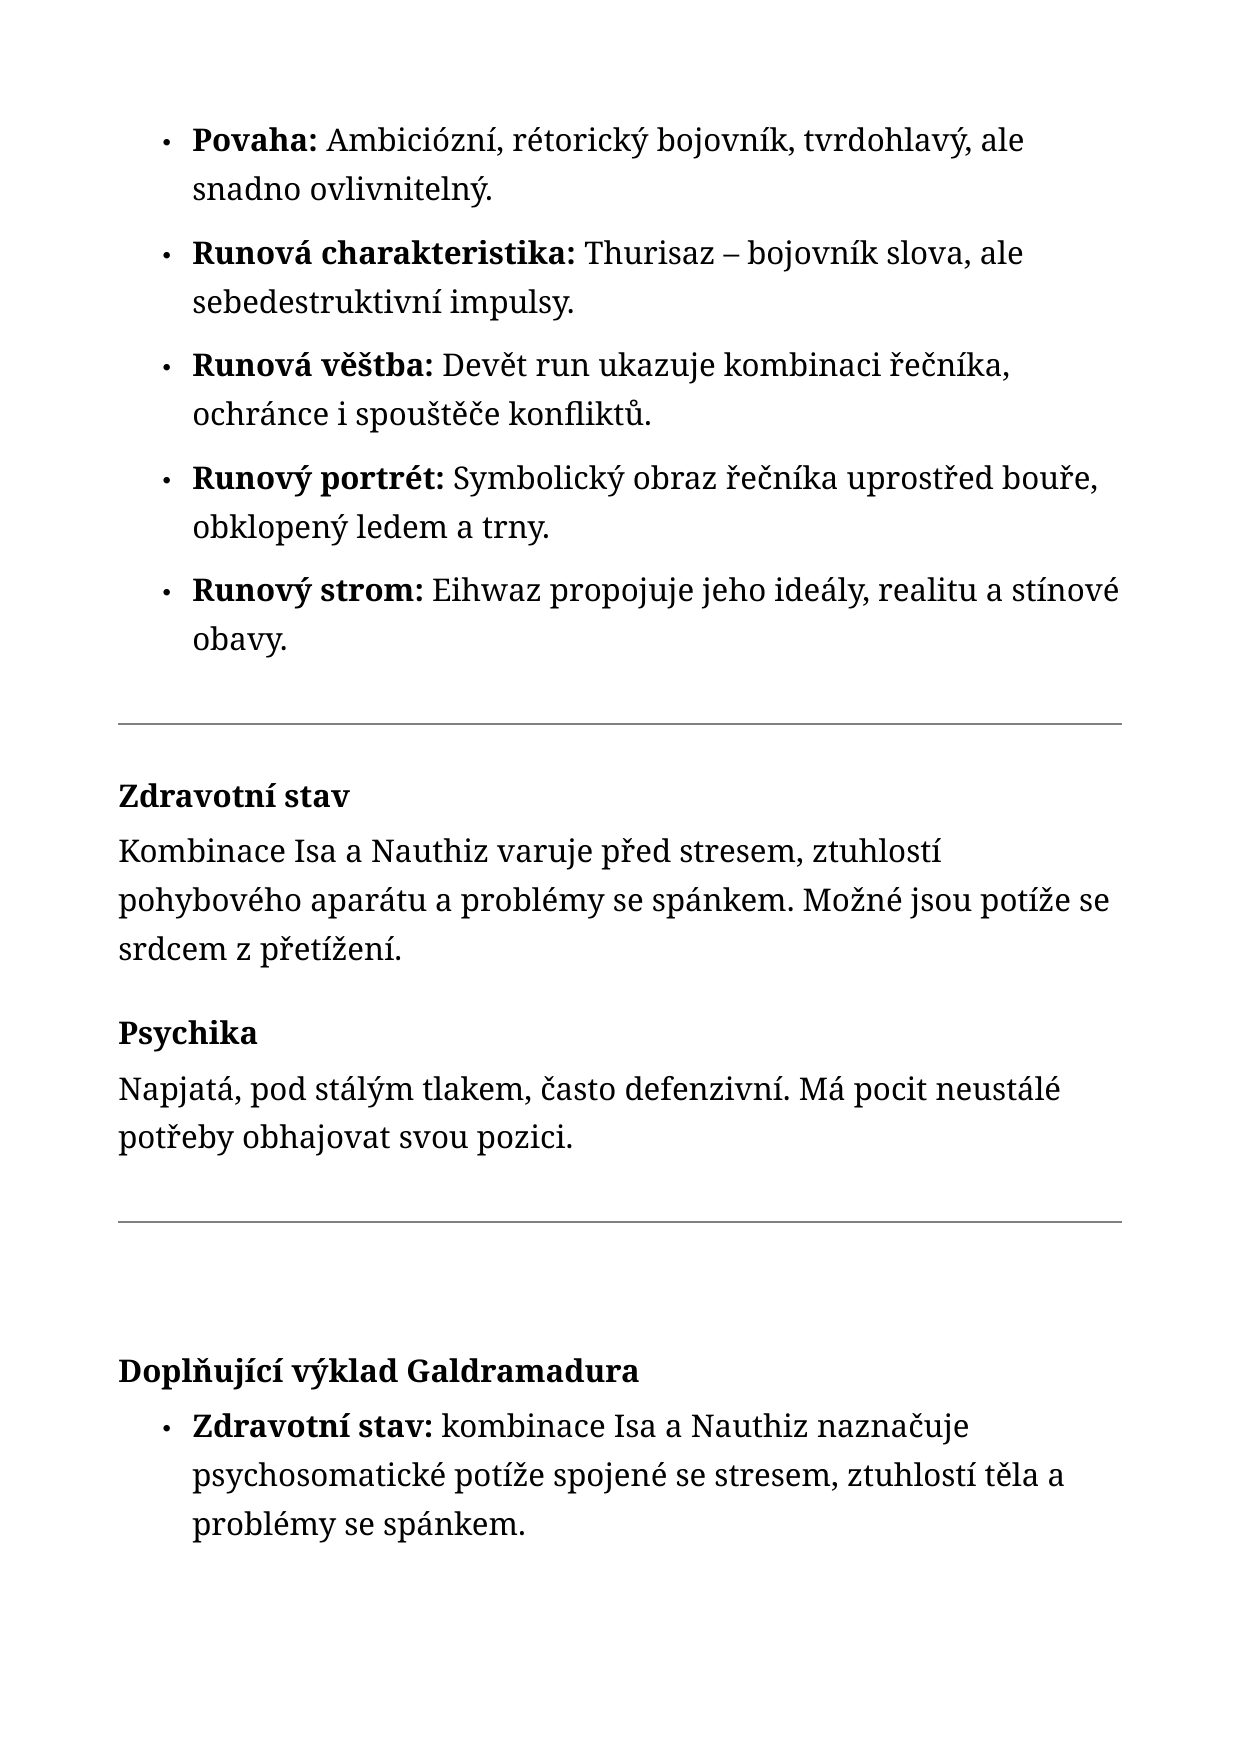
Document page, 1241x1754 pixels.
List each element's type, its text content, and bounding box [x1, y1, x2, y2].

subtitle Zdravotní stav [118, 774, 1122, 817]
list Povaha: Ambiciózní, rétorický bojovník, tvrdohlavý, ale snadno ovlivnitelný. [162, 118, 1122, 210]
list Runová věštba: Devět run ukazuje kombinaci řečníka, ochránce i spouštěče konfliktů. [162, 343, 1122, 435]
text Kombinace Isa a Nauthiz varuje před stresem, ztuhlostí pohybového aparátu a problémy se spánkem. Možné jsou potíže se srdcem z přetížení. [118, 829, 1122, 969]
list Zdravotní stav: kombinace Isa a Nauthiz naznačuje psychosomatické potíže spojené se stresem, ztuhlostí těla a problémy se spánkem. [162, 1404, 1122, 1544]
list Runový portrét: Symbolický obraz řečníka uprostřed bouře, obklopený ledem a trny. [162, 456, 1122, 547]
subtitle Psychika [118, 1011, 1122, 1054]
text Napjatá, pod stálým tlakem, často defenzivní. Má pocit neustálé potřeby obhajovat svou pozici. [118, 1066, 1122, 1158]
list Runový strom: Eihwaz propojuje jeho ideály, realitu a stínové obavy. [162, 568, 1122, 660]
list Runová charakteristika: Thurisaz – bojovník slova, ale sebedestruktivní impulsy. [162, 231, 1122, 322]
subtitle Doplňující výklad Galdramadura [118, 1349, 1122, 1391]
